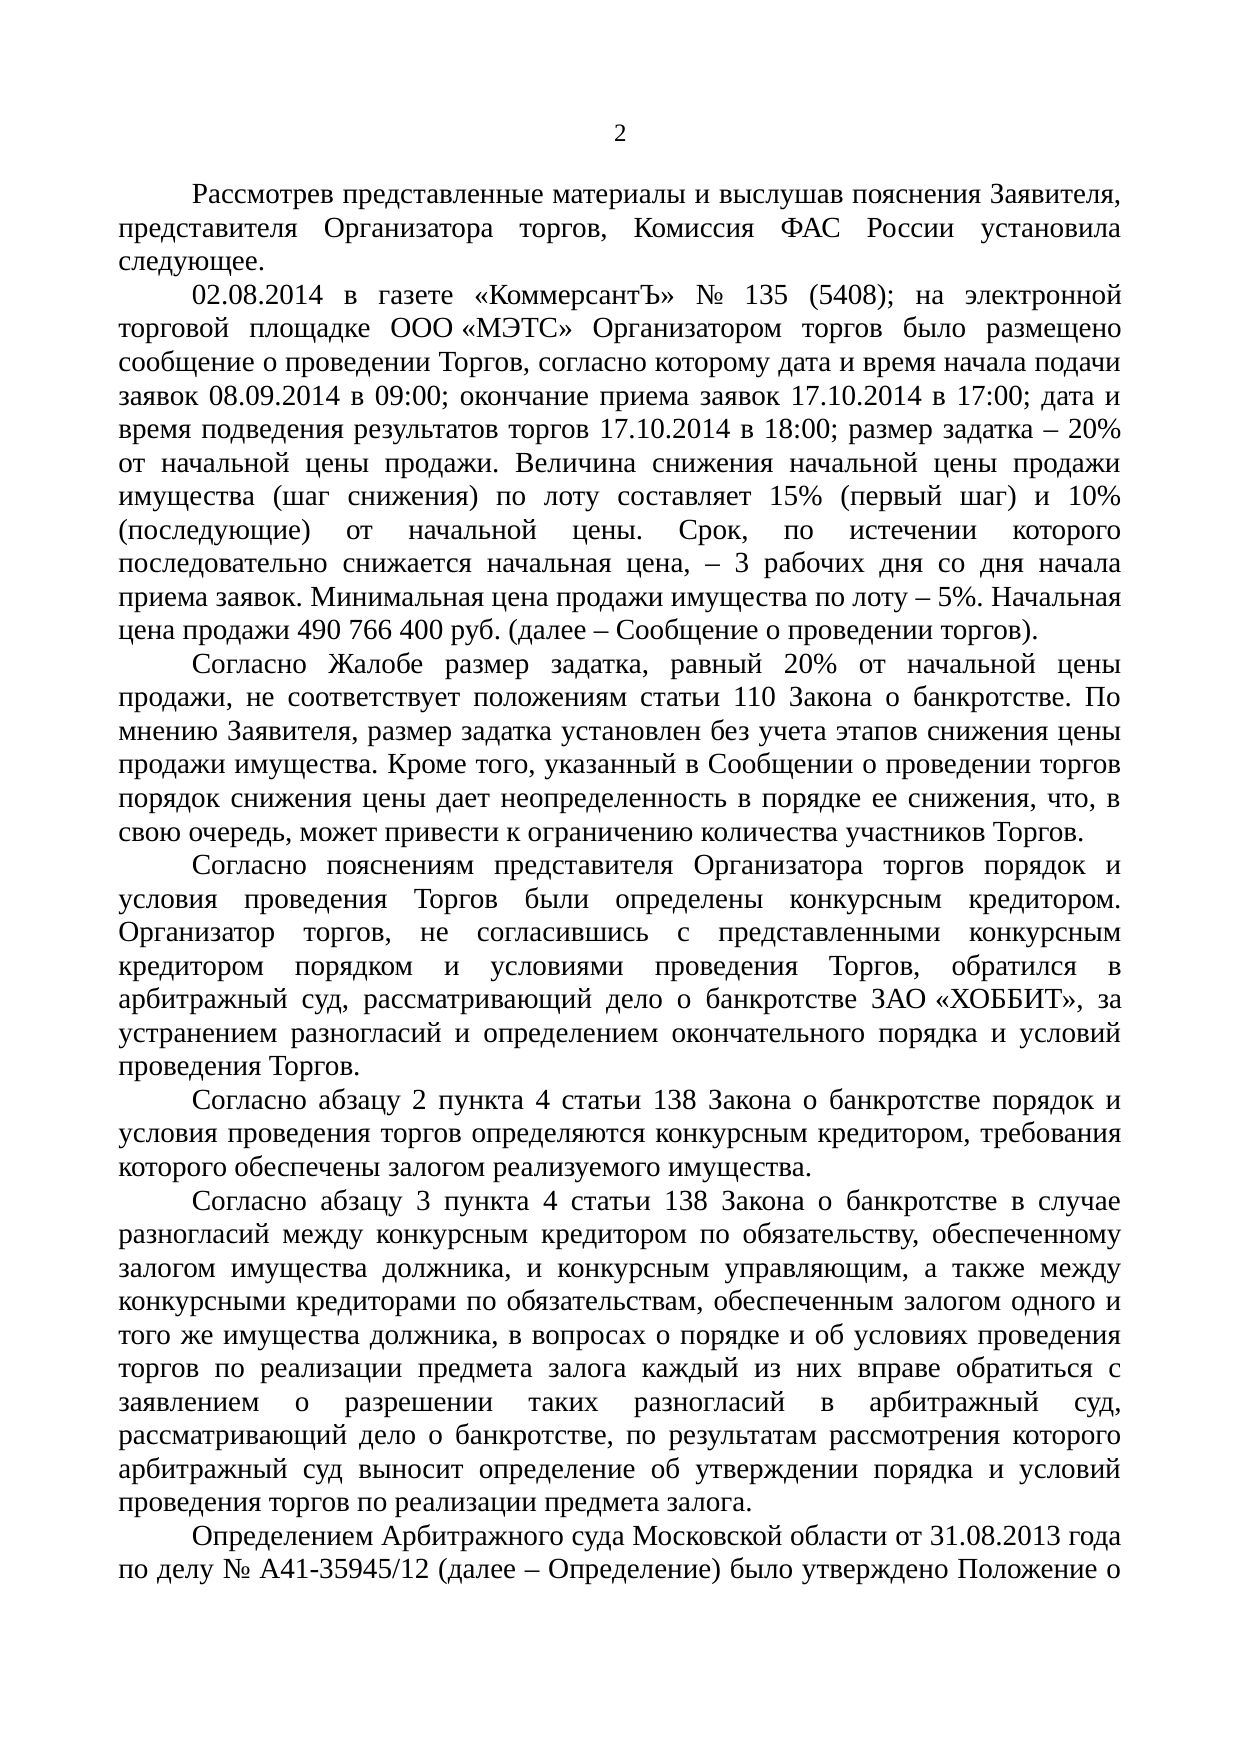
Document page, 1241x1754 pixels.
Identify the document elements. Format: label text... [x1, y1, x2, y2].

text Согласно абзацу 2 пункта 4 статьи 138 Закона о банкротстве порядок и условия проведения торгов определяются конкурсным кредитором, требования которого обеспечены залогом реализуемого имущества. [118, 1082, 1122, 1183]
text Согласно пояснениям представителя Организатора торгов порядок и условия проведения Торгов были определены конкурсным кредитором. Организатор торгов, не согласившись с представленными конкурсным кредитором порядком и условиями проведения Торгов, обратился в арбитражный суд, рассматривающий дело о банкротстве ЗАО «ХОББИТ», за устранением разногласий и определением окончательного порядка и условий проведения Торгов. [118, 847, 1122, 1082]
text Рассмотрев представленные материалы и выслушав пояснения Заявителя, представителя Организатора торгов, Комиссия ФАС России установила следующее. [118, 176, 1122, 277]
text Согласно Жалобе размер задатка, равный 20% от начальной цены продажи, не соответствует положениям статьи 110 Закона о банкротстве. По мнению Заявителя, размер задатка установлен без учета этапов снижения цены продажи имущества. Кроме того, указанный в Сообщении о проведении торгов порядок снижения цены дает неопределенность в порядке ее снижения, что, в свою очередь, может привести к ограничению количества участников Торгов. [118, 646, 1122, 847]
text Согласно абзацу 3 пункта 4 статьи 138 Закона о банкротстве в случае разногласий между конкурсным кредитором по обязательству, обеспеченному залогом имущества должника, и конкурсным управляющим, а также между конкурсными кредиторами по обязательствам, обеспеченным залогом одного и того же имущества должника, в вопросах о порядке и об условиях проведения торгов по реализации предмета залога каждый из них вправе обратиться с заявлением о разрешении таких разногласий в арбитражный суд, рассматривающий дело о банкротстве, по результатам рассмотрения которого арбитражный суд выносит определение об утверждении порядка и условий проведения торгов по реализации предмета залога. [118, 1183, 1122, 1518]
text Определением Арбитражного суда Московской области от 31.08.2013 года по делу № А41-35945/12 (далее – Определение) было утверждено Положение о [118, 1518, 1122, 1585]
text 02.08.2014 в газете «КоммерсантЪ» № 135 (5408); на электронной торговой площадке ООО «МЭТС» Организатором торгов было размещено сообщение о проведении Торгов, согласно которому дата и время начала подачи заявок 08.09.2014 в 09:00; окончание приема заявок 17.10.2014 в 17:00; дата и время подведения результатов торгов 17.10.2014 в 18:00; размер задатка – 20% от начальной цены продажи. Величина снижения начальной цены продажи имущества (шаг снижения) по лоту составляет 15% (первый шаг) и 10% (последующие) от начальной цены. Срок, по истечении которого последовательно снижается начальная цена, – 3 рабочих дня со дня начала приема заявок. Минимальная цена продажи имущества по лоту – 5%. Начальная цена продажи 490 766 400 руб. (далее – Сообщение о проведении торгов). [118, 277, 1122, 646]
